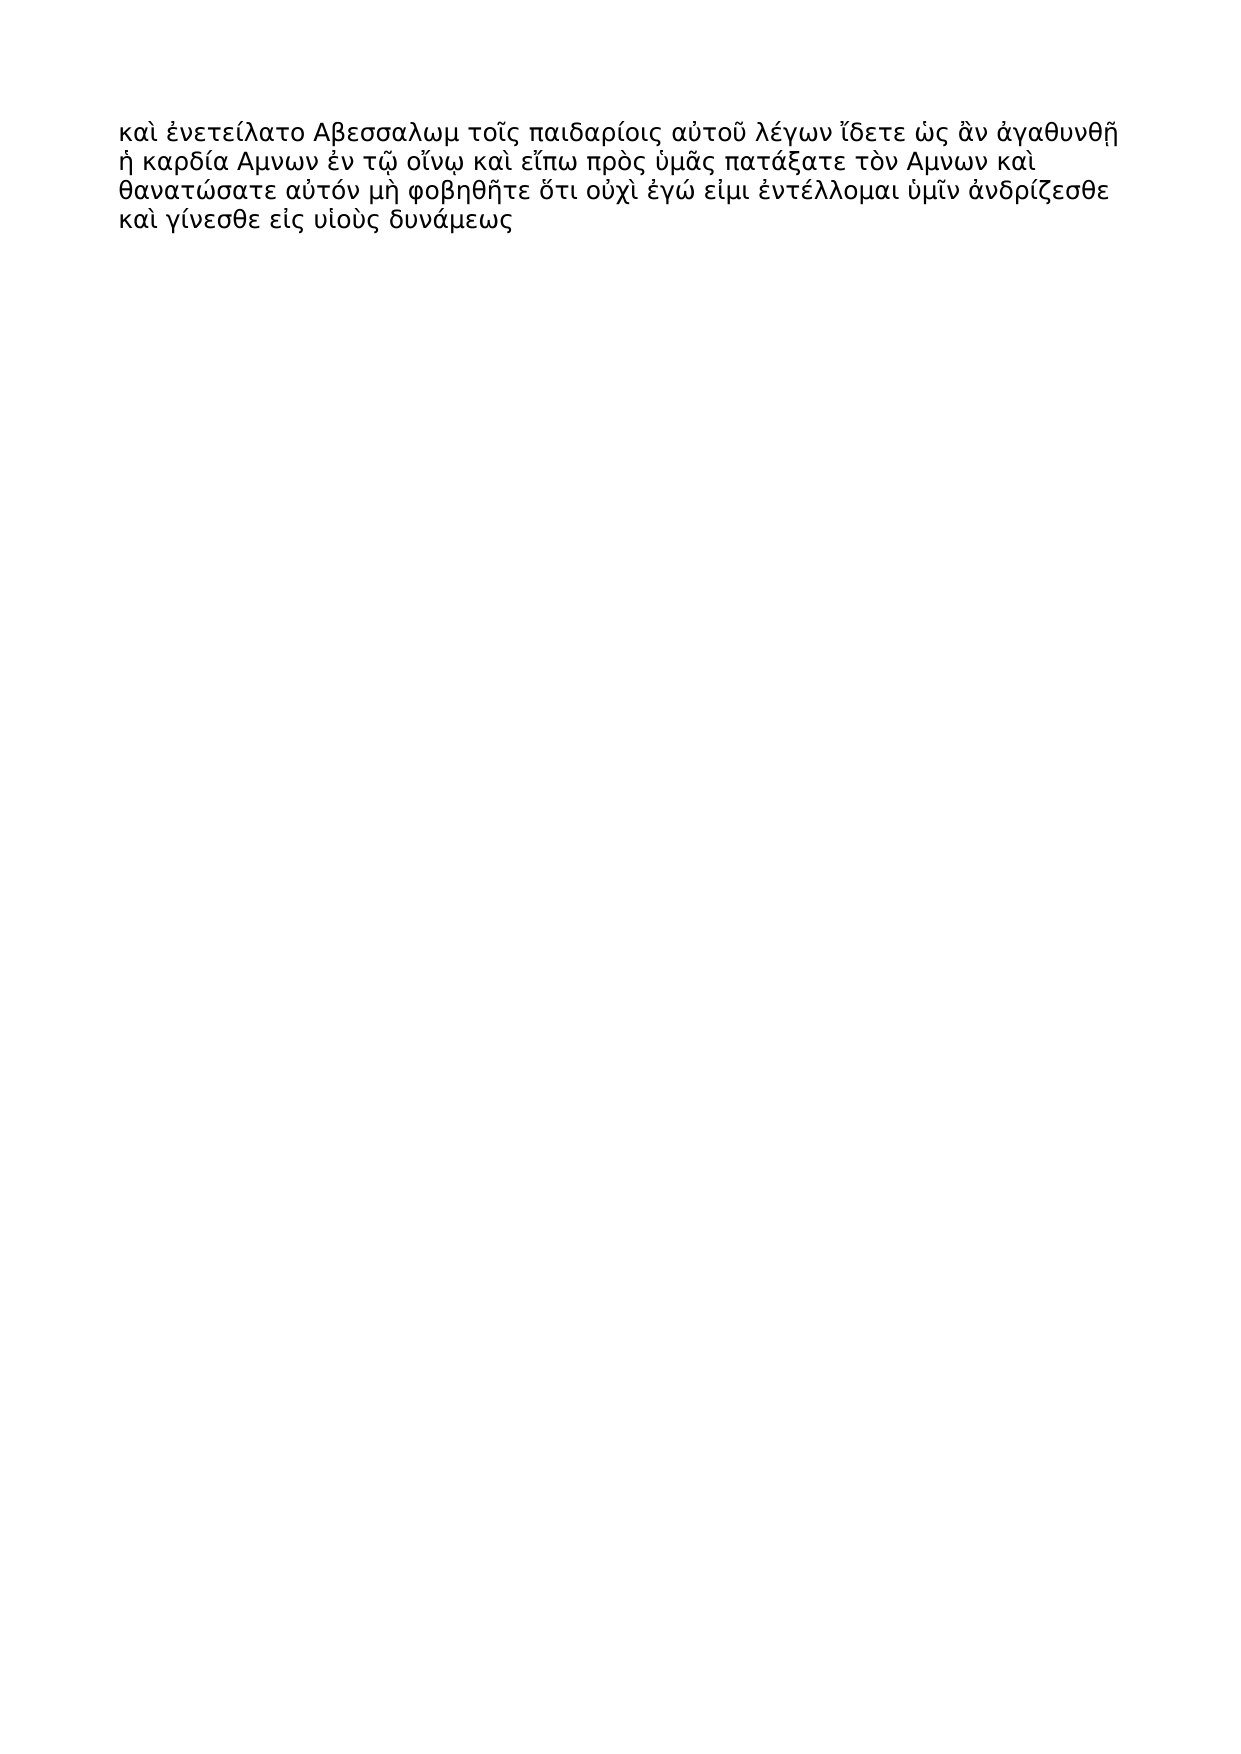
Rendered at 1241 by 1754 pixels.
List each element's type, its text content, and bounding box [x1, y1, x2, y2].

text καὶ ἐνετείλατο Αβεσσαλωμ τοῖς παιδαρίοις αὐτοῦ λέγων ἴδετε ὡς ἂν ἀγαθυνθῇ ἡ καρδία Αμνων ἐν τῷ οἴνῳ καὶ εἴπω πρὸς ὑμᾶς πατάξατε τὸν Αμνων καὶ θανατώσατε αὐτόν μὴ φοβηθῆτε ὅτι οὐχὶ ἐγώ εἰμι ἐντέλλομαι ὑμῖν ἀνδρίζεσθε καὶ γίνεσθε εἰς υἱοὺς δυνάμεως [118, 118, 1122, 235]
